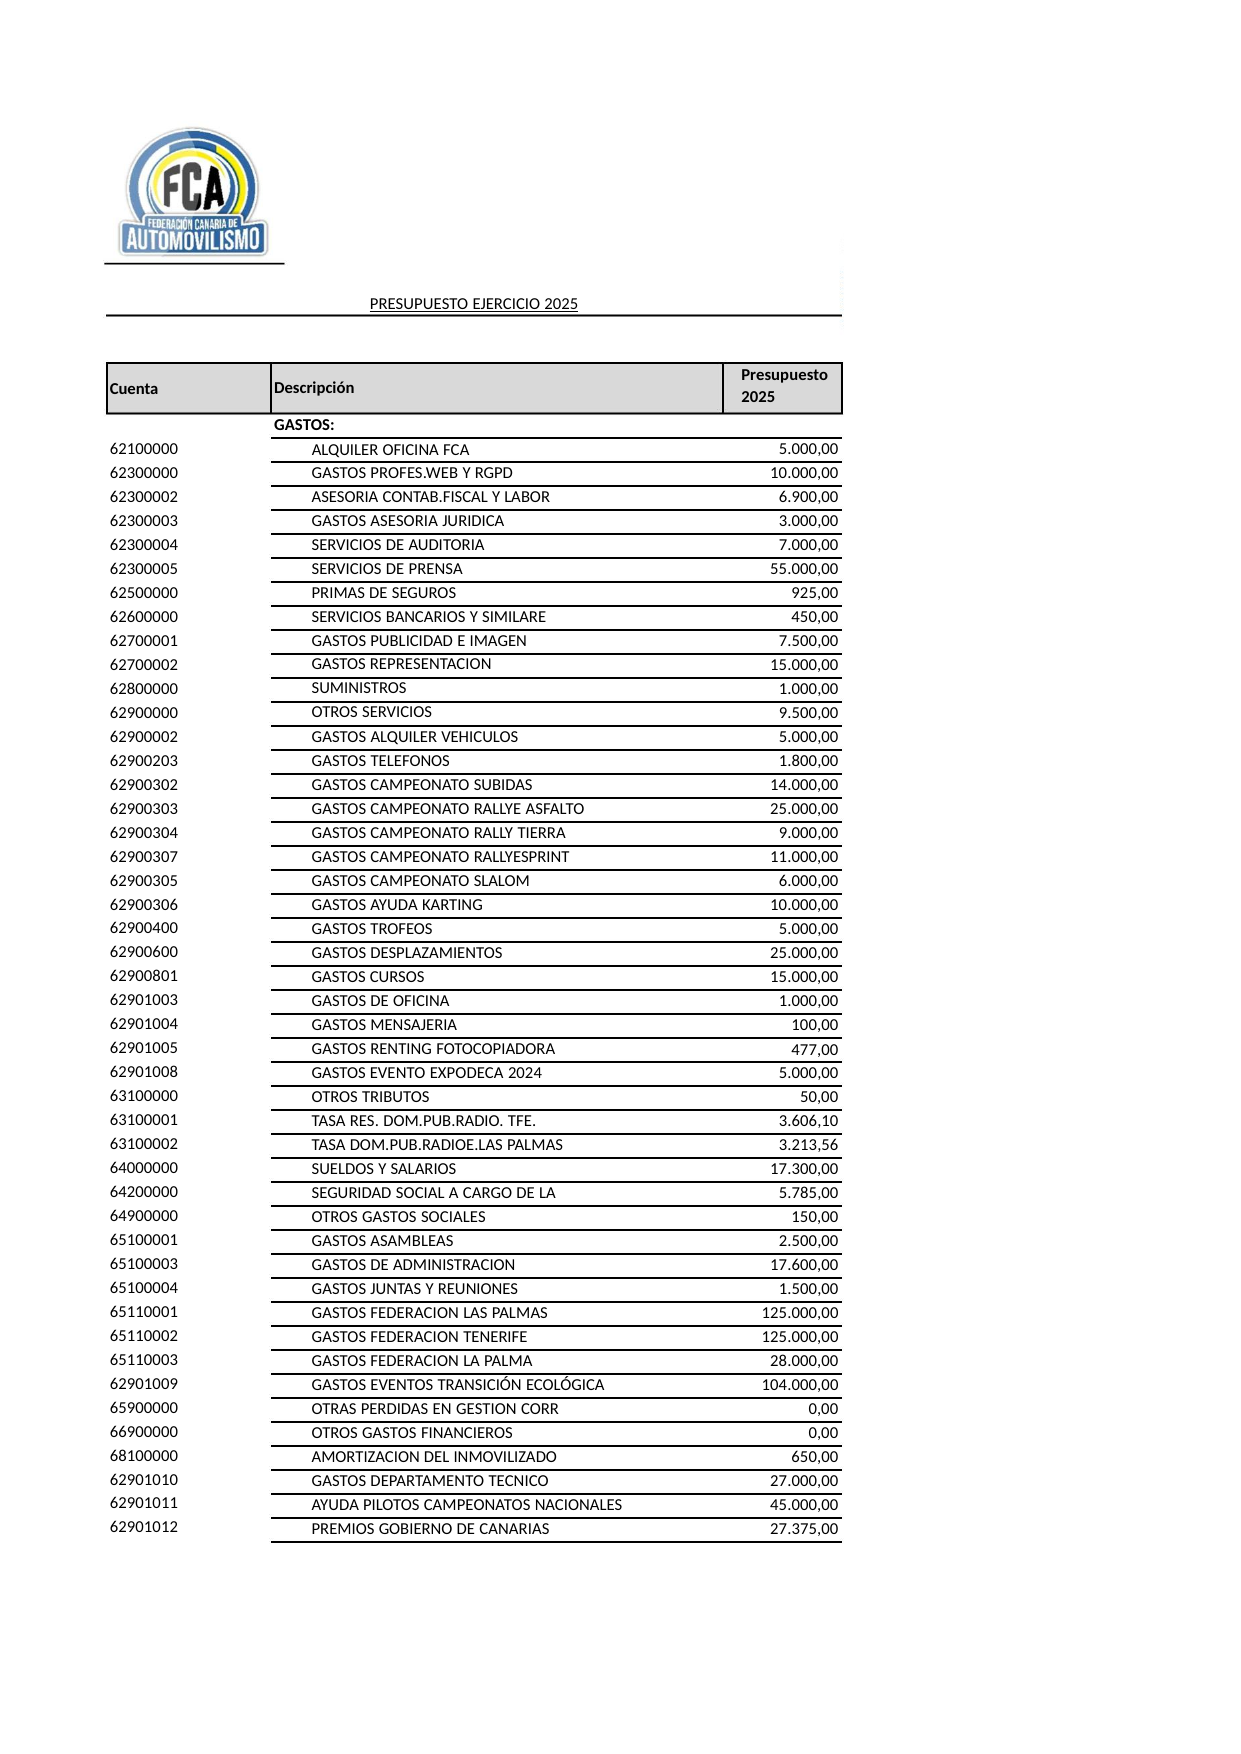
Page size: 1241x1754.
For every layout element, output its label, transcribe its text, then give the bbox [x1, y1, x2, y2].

text 2900400 [118, 918, 202, 938]
text 6 [109, 966, 118, 986]
text 6 [109, 582, 118, 603]
text 6 [109, 678, 118, 698]
text 2901010 [118, 1469, 202, 1489]
text 25.000,00 [770, 798, 863, 818]
text 45.000,00 [770, 1494, 863, 1515]
text GASTOS AYUDA KARTING [311, 894, 614, 915]
text 6 [109, 606, 118, 627]
text 6 [109, 1277, 118, 1297]
text 5100004 [118, 1277, 202, 1297]
text 2300004 [118, 534, 202, 555]
text 10.000,00 [770, 463, 863, 483]
text GASTOS DEPARTAMENTO TECNICO [311, 1470, 651, 1490]
text 6 [109, 510, 118, 531]
text 6 [109, 1325, 118, 1345]
text 6 [109, 534, 118, 555]
text 17.600,00 [770, 1254, 863, 1275]
text GASTOS: [274, 414, 380, 435]
text 2900600 [118, 942, 202, 962]
text 5.000,00 [778, 726, 863, 747]
text 650,00 [791, 1447, 863, 1467]
text 5110003 [118, 1349, 202, 1369]
text 6 [109, 870, 118, 890]
text 6 [109, 1445, 118, 1465]
text 2900203 [118, 750, 202, 770]
text 6.900,00 [778, 487, 863, 507]
text 4000000 [118, 1157, 202, 1178]
text 5.000,00 [778, 438, 863, 459]
text OTROS GASTOS SOCIALES [311, 1206, 651, 1227]
text 3.000,00 [778, 511, 863, 531]
text 6 [109, 462, 118, 483]
text 6 [109, 894, 118, 914]
text 6 [109, 750, 118, 770]
text 3100000 [118, 1085, 202, 1106]
text 7.000,00 [778, 534, 863, 555]
text 2025 [741, 387, 853, 407]
text 5900000 [118, 1397, 202, 1417]
text OTRAS PERDIDAS EN GESTION CORR [311, 1398, 651, 1418]
text 925,00 [791, 582, 863, 602]
text 9.500,00 [778, 702, 863, 723]
text 5110002 [118, 1325, 202, 1345]
text SEGURIDAD SOCIAL A CARGO DE LA [311, 1182, 651, 1203]
text 2900303 [118, 798, 202, 818]
text 10.000,00 [770, 894, 863, 914]
text 2300003 [118, 510, 202, 531]
text 3.606,10 [778, 1111, 863, 1131]
text GASTOS CAMPEONATO RALLYE ASFALTO [311, 798, 614, 819]
text 6 [109, 798, 118, 818]
text 6 [109, 1109, 118, 1130]
text 6 [109, 1397, 118, 1417]
text 2901004 [118, 1013, 202, 1034]
text 6 [109, 1301, 118, 1321]
text 6 [109, 846, 118, 866]
text 1.000,00 [778, 678, 863, 699]
text 6 [109, 630, 118, 651]
text 6 [109, 558, 118, 579]
text 5100001 [118, 1229, 202, 1249]
text 4200000 [118, 1181, 202, 1202]
text GASTOS ASAMBLEAS [311, 1230, 651, 1251]
text 2800000 [118, 678, 202, 698]
text 6 [109, 1421, 118, 1441]
text 3.213,56 [778, 1134, 863, 1155]
text 5.000,00 [778, 918, 863, 938]
text 6 [109, 1229, 118, 1249]
text 6 [109, 486, 118, 507]
text 6 [109, 918, 118, 938]
text 2.500,00 [778, 1230, 863, 1251]
text 6 [109, 1205, 118, 1226]
text GASTOS CURSOS [311, 966, 614, 987]
text 2700002 [118, 654, 202, 674]
text 2900302 [118, 774, 202, 794]
text 50,00 [800, 1087, 863, 1107]
text 6 [109, 1037, 118, 1058]
text Cuenta [109, 378, 184, 398]
text 25.000,00 [770, 942, 863, 962]
text 6 [109, 1181, 118, 1202]
text 6 [109, 1157, 118, 1178]
text SERVICIOS DE AUDITORIA [311, 534, 577, 554]
text TASA RES. DOM.PUB.RADIO. TFE. [311, 1111, 651, 1131]
text 1.800,00 [778, 750, 863, 771]
text GASTOS MENSAJERIA [311, 1014, 482, 1035]
text 27.000,00 [770, 1471, 863, 1491]
text 125.000,00 [761, 1302, 863, 1323]
text SERVICIOS BANCARIOS Y SIMILARE [311, 606, 577, 626]
text 6 [109, 1373, 118, 1393]
text 6900000 [118, 1421, 202, 1441]
text GASTOS DE OFICINA [311, 991, 482, 1011]
text OTROS TRIBUTOS [311, 1087, 651, 1107]
text 2901008 [118, 1061, 202, 1082]
text PREMIOS GOBIERNO DE CANARIAS [311, 1518, 651, 1538]
text GASTOS FEDERACION LAS PALMAS [311, 1302, 651, 1323]
text 450,00 [791, 607, 863, 627]
text 5110001 [118, 1301, 202, 1321]
text 6 [109, 1469, 118, 1489]
text 6 [109, 1253, 118, 1273]
text GASTOS EVENTOS TRANSICIÓN ECOLÓGICA [311, 1374, 651, 1394]
text 1.000,00 [778, 990, 863, 1010]
text 6 [109, 726, 118, 746]
text GASTOS CAMPEONATO RALLY TIERRA [311, 822, 614, 843]
text 6 [109, 1013, 118, 1034]
text GASTOS PUBLICIDAD E IMAGEN [311, 630, 577, 650]
text 6.000,00 [778, 870, 863, 890]
text 6 [109, 1493, 118, 1513]
text 17.300,00 [770, 1158, 863, 1179]
text SERVICIOS DE PRENSA [311, 558, 577, 578]
text 2900306 [118, 894, 202, 914]
text 5.785,00 [778, 1182, 863, 1203]
text GASTOS FEDERACION TENERIFE [311, 1326, 651, 1347]
text SUMINISTROS [311, 677, 577, 698]
text 6 [109, 822, 118, 842]
text 2901005 [118, 1037, 202, 1058]
text 6 [109, 1349, 118, 1369]
text 6 [109, 702, 118, 722]
text GASTOS DESPLAZAMIENTOS [311, 942, 614, 963]
text ASESORIA CONTAB.FISCAL Y LABOR [311, 487, 577, 507]
text GASTOS ASESORIA JURIDICA [311, 510, 577, 531]
text 125.000,00 [761, 1326, 863, 1347]
text 2100000 [118, 438, 202, 459]
text GASTOS REPRESENTACION [311, 653, 577, 674]
text 5.000,00 [778, 1063, 863, 1083]
text GASTOS CAMPEONATO SUBIDAS [311, 774, 614, 795]
text 8100000 [118, 1445, 202, 1465]
text GASTOS TELEFONOS [311, 751, 544, 771]
text 1.500,00 [778, 1278, 863, 1299]
text 6 [109, 1061, 118, 1082]
text Descripción [274, 377, 380, 397]
text 2300002 [118, 486, 202, 507]
text 9.000,00 [778, 822, 863, 842]
text 5100003 [118, 1253, 202, 1273]
text 104.000,00 [761, 1374, 863, 1394]
text 2900000 [118, 702, 202, 722]
text 150,00 [791, 1206, 863, 1227]
text GASTOS EVENTO EXPODECA 2024 [311, 1063, 651, 1083]
text Presupuesto [741, 364, 853, 384]
text GASTOS FEDERACION LA PALMA [311, 1350, 651, 1371]
text 0,00 [808, 1423, 863, 1443]
text 6 [109, 654, 118, 674]
text ALQUILER OFICINA FCA [312, 439, 494, 459]
text OTROS GASTOS FINANCIEROS [311, 1422, 651, 1442]
text 2300000 [118, 462, 202, 483]
text GASTOS DE ADMINISTRACION [311, 1254, 651, 1275]
text 28.000,00 [770, 1350, 863, 1371]
text 2600000 [118, 606, 202, 627]
text GASTOS CAMPEONATO SLALOM [311, 870, 614, 891]
text AMORTIZACION DEL INMOVILIZADO [311, 1446, 651, 1466]
text 2901012 [118, 1517, 202, 1537]
text 2901003 [118, 989, 202, 1010]
text 3100002 [118, 1133, 202, 1154]
text 2900002 [118, 726, 202, 746]
text 15.000,00 [770, 966, 863, 986]
text GASTOS RENTING FOTOCOPIADORA [311, 1038, 651, 1059]
text 6 [109, 942, 118, 962]
text PRESUPUESTO EJERCICIO 2025 [369, 293, 603, 313]
text 6 [109, 438, 118, 459]
text SUELDOS Y SALARIOS [311, 1158, 651, 1179]
text 6 [109, 1517, 118, 1537]
text 55.000,00 [770, 558, 863, 578]
text 0,00 [808, 1398, 863, 1418]
text GASTOS PROFES.WEB Y RGPD [311, 463, 577, 483]
text 14.000,00 [770, 774, 863, 794]
text 2900305 [118, 870, 202, 890]
text 2700001 [118, 630, 202, 651]
text 2901009 [118, 1373, 202, 1393]
text 6 [109, 774, 118, 794]
text PRIMAS DE SEGUROS [311, 582, 577, 602]
text 2900307 [118, 846, 202, 866]
text GASTOS CAMPEONATO RALLYESPRINT [311, 846, 614, 867]
text GASTOS TROFEOS [311, 918, 614, 939]
text 2901011 [118, 1493, 202, 1513]
text 6 [109, 1133, 118, 1154]
text 27.375,00 [770, 1518, 863, 1539]
text OTROS SERVICIOS [311, 701, 577, 722]
text 6 [109, 1085, 118, 1106]
text 15.000,00 [770, 654, 863, 675]
text 7.500,00 [778, 631, 863, 651]
text GASTOS JUNTAS Y REUNIONES [311, 1278, 651, 1299]
text 11.000,00 [770, 846, 863, 866]
text 3100001 [118, 1109, 202, 1130]
text TASA DOM.PUB.RADIOE.LAS PALMAS [311, 1134, 651, 1155]
text 2500000 [118, 582, 202, 603]
text GASTOS ALQUILER VEHICULOS [311, 727, 544, 747]
text 2900304 [118, 822, 202, 842]
text 4900000 [118, 1205, 202, 1226]
text 477,00 [791, 1039, 863, 1059]
text 100,00 [791, 1014, 863, 1034]
text 6 [109, 989, 118, 1010]
text 2900801 [118, 966, 202, 986]
text AYUDA PILOTOS CAMPEONATOS NACIONALES [311, 1494, 651, 1514]
text 2300005 [118, 558, 202, 579]
